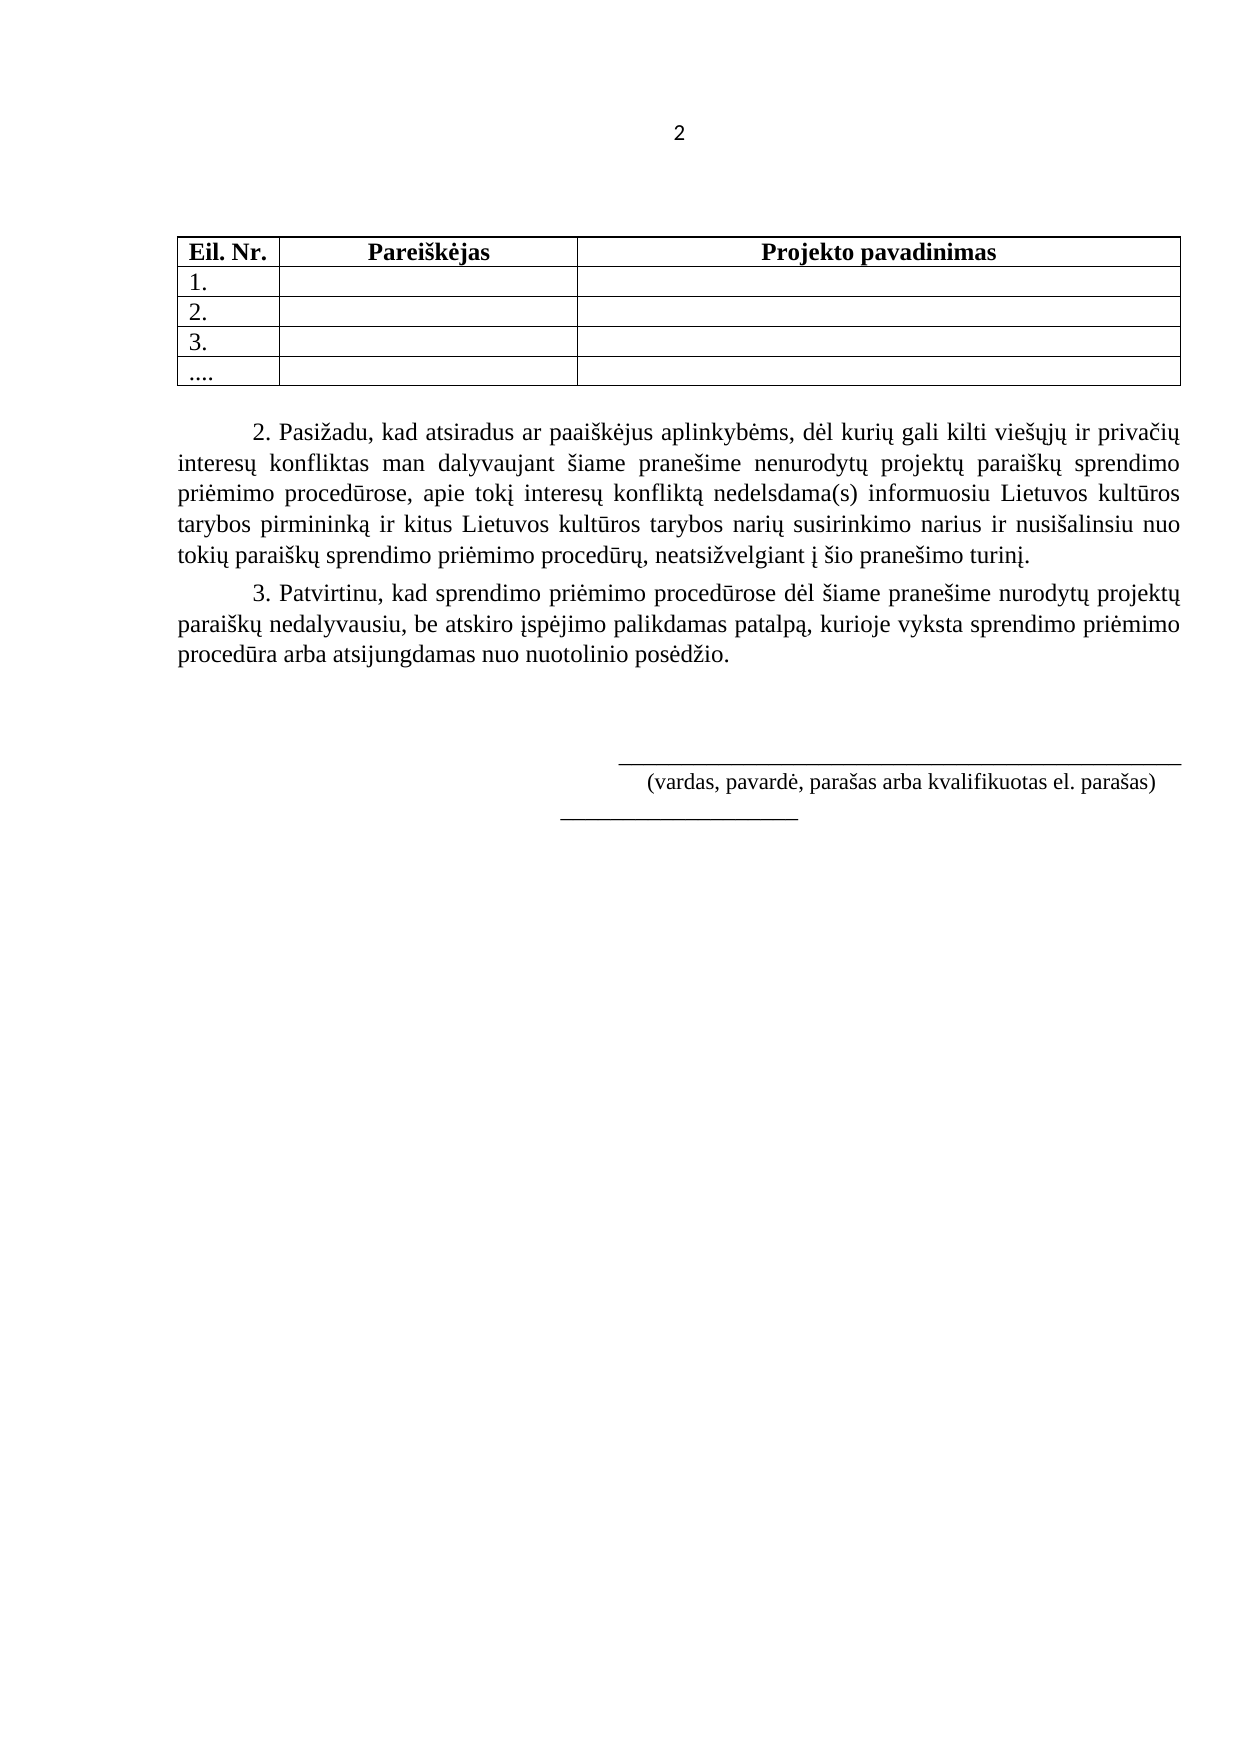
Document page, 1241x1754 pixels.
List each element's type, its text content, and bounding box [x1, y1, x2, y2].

table_cell [280, 267, 577, 296]
table_cell [280, 297, 577, 326]
table_header Projekto pavadinimas [578, 238, 1180, 266]
table_cell 3. [178, 327, 279, 356]
table_header Eil. Nr. [178, 238, 279, 266]
text (vardas, pavardė, parašas arba kvalifikuotas el. parašas) [582, 768, 1181, 794]
table_cell [578, 297, 1180, 326]
table_header Pareiškėjas [280, 238, 577, 266]
table_cell 1. [178, 267, 279, 296]
table_cell [578, 327, 1180, 356]
text ___________________ [177, 794, 1181, 823]
table_cell [280, 327, 577, 356]
table_cell .... [178, 357, 279, 385]
table_cell [578, 357, 1180, 385]
text _____________________________________________ [177, 739, 1181, 768]
text 2. Pasižadu, kad atsiradus ar paaiškėjus aplinkybėms, dėl kurių gali kilti viešųjų ir privačių interesų konfliktas man dalyvaujant šiame pranešime nenurodytų projektų paraiškų sprendimo priėmimo procedūrose, apie tokį interesų konfliktą nedelsdama(s) informuosiu Lietuvos kultūros tarybos pirmininką ir kitus Lietuvos kultūros tarybos narių susirinkimo narius ir nusišalinsiu nuo tokių paraiškų sprendimo priėmimo procedūrų, neatsižvelgiant į šio pranešimo turinį. [177, 417, 1181, 569]
table_cell [578, 267, 1180, 296]
table_cell 2. [178, 297, 279, 326]
text 3. Patvirtinu, kad sprendimo priėmimo procedūrose dėl šiame pranešime nurodytų projektų paraiškų nedalyvausiu, be atskiro įspėjimo palikdamas patalpą, kurioje vyksta sprendimo priėmimo procedūra arba atsijungdamas nuo nuotolinio posėdžio. [177, 578, 1181, 668]
table_cell [280, 357, 577, 385]
